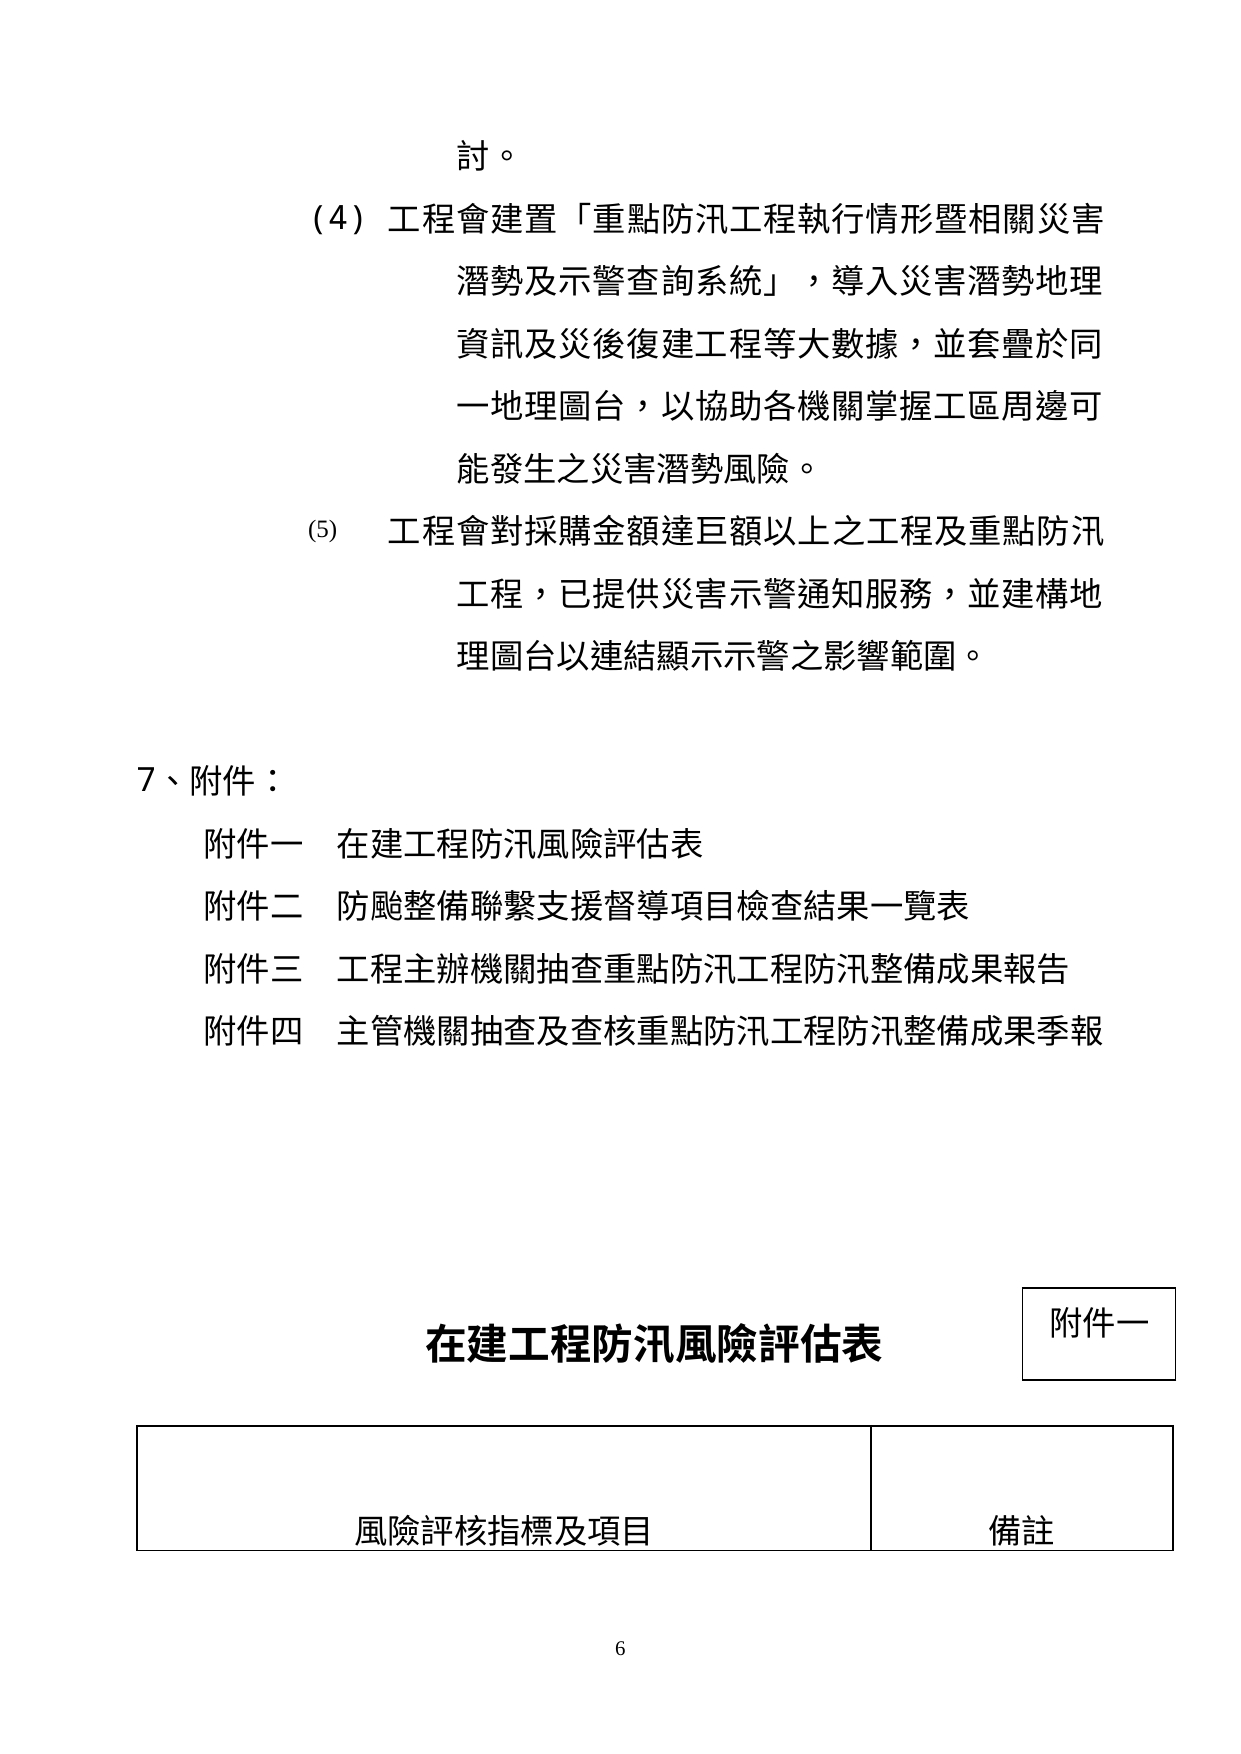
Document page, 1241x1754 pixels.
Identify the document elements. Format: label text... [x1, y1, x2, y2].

list 工程會對採購金額達巨額以上之工程及重點防汛工程，已提供災害示警通知服務，並建構地理圖台以連結顯示示警之影響範圍。 [308, 487, 1104, 675]
list 附件： [136, 737, 1104, 800]
text 附件三 工程主辦機關抽查重點防汛工程防汛整備成果報告 [203, 925, 1104, 987]
list 工程會必要時 針對未啟動查核或查核比率過低之機關，辦理實地訪查或邀請機關進行專案檢討。 [308, 112, 1104, 175]
text 附件一 [1038, 1296, 1160, 1344]
text 附件一 在建工程防汛風險評估表 [203, 800, 1104, 862]
text 附件四 主管機關抽查及查核重點防汛工程防汛整備成果季報 [203, 987, 1104, 1050]
text 附件二 防颱整備聯繫支援督導項目檢查結果一覽表 [203, 862, 1104, 925]
table_header 風險評核指標及項目 [138, 1427, 870, 1550]
text 在建工程防汛風險評估表 [203, 1300, 1022, 1362]
table_header 備註 [872, 1427, 1172, 1550]
list 工程會建置「重點防汛工程執行情形暨相關災害潛勢及示警查詢系統」，導入災害潛勢地理資訊及災後復建工程等大數據，並套疊於同一地理圖台，以協助各機關掌握工區周邊可能發生之災害潛勢風險。 [308, 175, 1104, 487]
text [1023, 1289, 1175, 1379]
